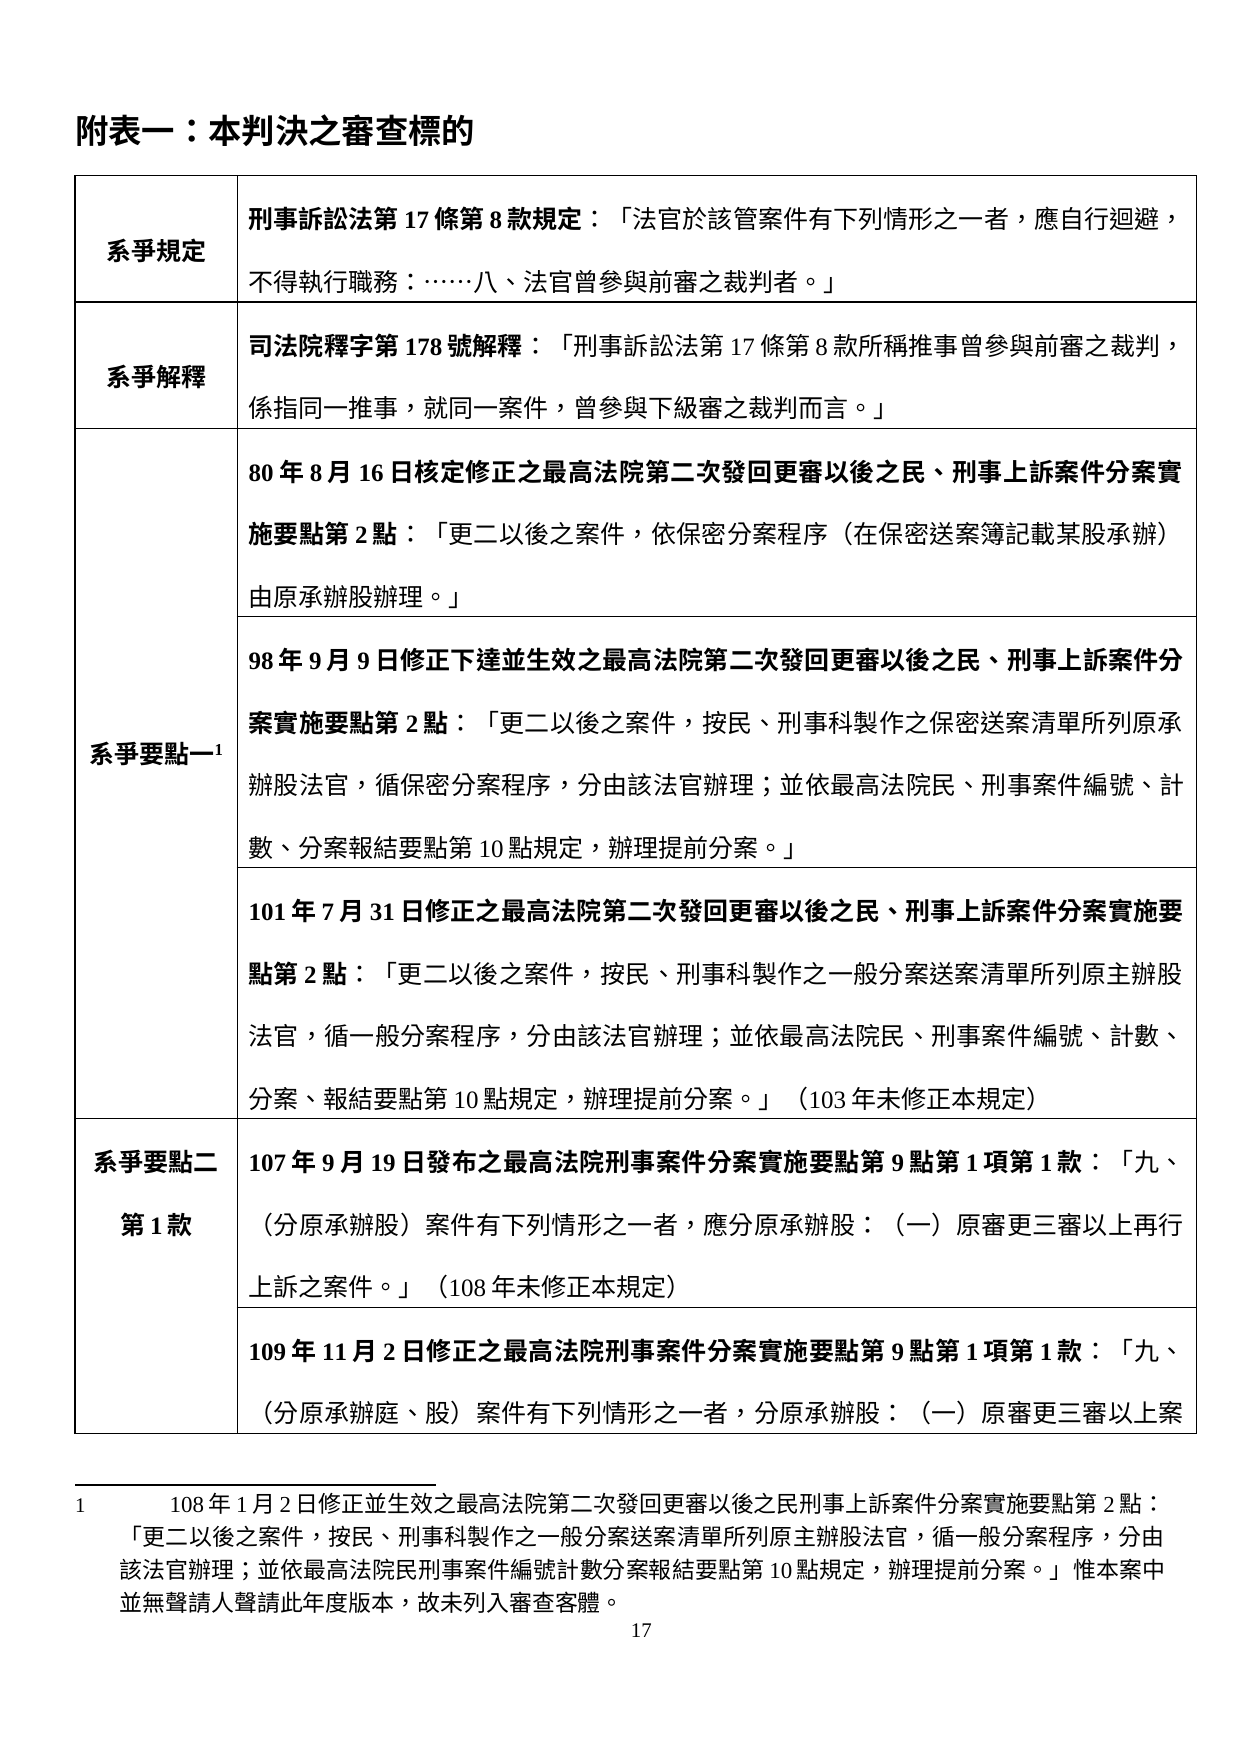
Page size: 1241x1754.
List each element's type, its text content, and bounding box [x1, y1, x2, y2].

table_cell 98年9月9日修正下達並生效之最高法院第二次發回更審以後之民、刑事上訴案件分案實施要點第2點：「更二以後之案件，按民、刑事科製作之保密送案清單所列原承辦股法官，循保密分案程序，分由該法官辦理；並依最高法院民、刑事案件編號、計數、分案報結要點第10點規定，辦理提前分案。」 [238, 617, 1196, 867]
table_cell 司法院釋字第178號解釋：「刑事訴訟法第17條第8款所稱推事曾參與前審之裁判，係指同一推事，就同一案件，曾參與下級審之裁判而言。」 [238, 303, 1196, 427]
table_header 刑事訴訟法第17條第8款規定：「法官於該管案件有下列情形之一者，應自行迴避，不得執行職務：……八、法官曾參與前審之裁判者。」 [238, 176, 1196, 301]
text 附表一：本判決之審查標的 [75, 104, 1165, 153]
table_cell 109年11月2日修正之最高法院刑事案件分案實施要點第9點第1項第1款：「九、（分原承辦庭、股）案件有下列情形之一者，分原承辦股：（一）原審更三審以上案 [238, 1308, 1196, 1433]
table_cell 系爭解釋 [76, 303, 237, 427]
table_cell 系爭要點二 第1款 [76, 1119, 237, 1433]
table_cell 80年8月16日核定修正之最高法院第二次發回更審以後之民、刑事上訴案件分案實施要點第2點：「更二以後之案件，依保密分案程序（在保密送案簿記載某股承辦）由原承辦股辦理。」 [238, 429, 1196, 616]
table_cell 107年9月19日發布之最高法院刑事案件分案實施要點第9點第1項第1款：「九、（分原承辦股）案件有下列情形之一者，應分原承辦股：（一）原審更三審以上再行上訴之案件。」（108年未修正本規定） [238, 1119, 1196, 1307]
table_header 系爭規定 [76, 176, 237, 301]
table_cell 系爭要點一 [76, 429, 237, 1118]
table_cell 101年7月31日修正之最高法院第二次發回更審以後之民、刑事上訴案件分案實施要點第2點：「更二以後之案件，按民、刑事科製作之一般分案送案清單所列原主辦股法官，循一般分案程序，分由該法官辦理；並依最高法院民、刑事案件編號、計數、分案、報結要點第10點規定，辦理提前分案。」（103年未修正本規定） [238, 868, 1196, 1118]
